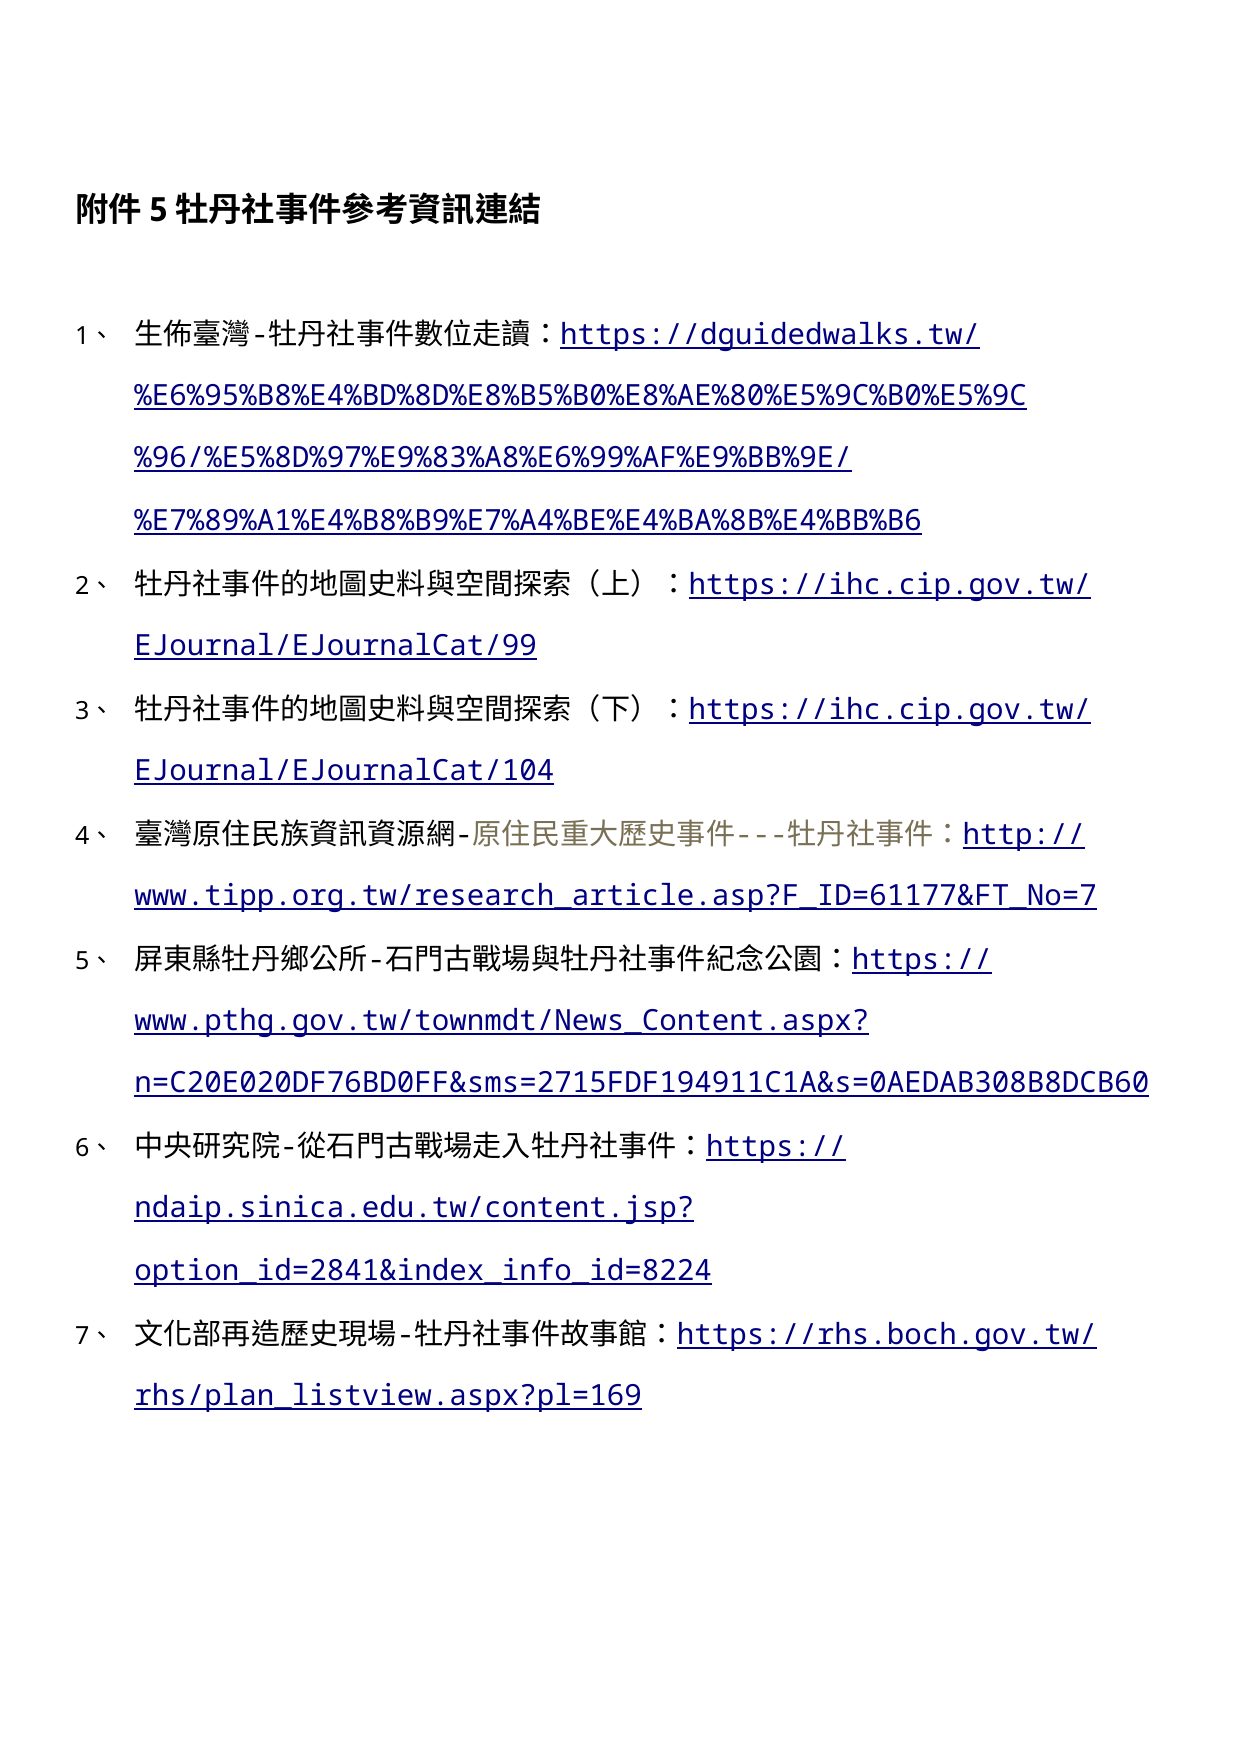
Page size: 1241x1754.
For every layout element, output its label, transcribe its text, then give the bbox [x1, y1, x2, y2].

list 牡丹社事件的地圖史料與空間探索（上）：https://ihc.cip.gov.tw/EJournal/EJournalCat/99 [75, 540, 1165, 665]
list 牡丹社事件的地圖史料與空間探索（下）：https://ihc.cip.gov.tw/EJournal/EJournalCat/104 [75, 665, 1165, 790]
list 屏東縣牡丹鄉公所-石門古戰場與牡丹社事件紀念公園：https://www.pthg.gov.tw/townmdt/News_Content.aspx?n=C20E020DF76BD0FF&sms=2715FDF194911C1A&s=0AEDAB308B8DCB60 [75, 915, 1165, 1102]
list 臺灣原住民族資訊資源網-原住民重大歷史事件---牡丹社事件：http://www.tipp.org.tw/research_article.asp?F_ID=61177&FT_No=7 [75, 790, 1165, 915]
list 中央研究院-從石門古戰場走入牡丹社事件：https://ndaip.sinica.edu.tw/content.jsp?option_id=2841&index_info_id=8224 [75, 1102, 1165, 1290]
text 附件5牡丹社事件參考資訊連結 [75, 165, 1165, 227]
list 生佈臺灣-牡丹社事件數位走讀：https://dguidedwalks.tw/%E6%95%B8%E4%BD%8D%E8%B5%B0%E8%AE%80%E5%9C%B0%E5%9C%96/%E5%8D%97%E9%83%A8%E6%99%AF%E9%BB%9E/%E7%89%A1%E4%B8%B9%E7%A4%BE%E4%BA%8B%E4%BB%B6 [75, 290, 1165, 540]
list 文化部再造歷史現場-牡丹社事件故事館：https://rhs.boch.gov.tw/rhs/plan_listview.aspx?pl=169 [75, 1290, 1165, 1415]
